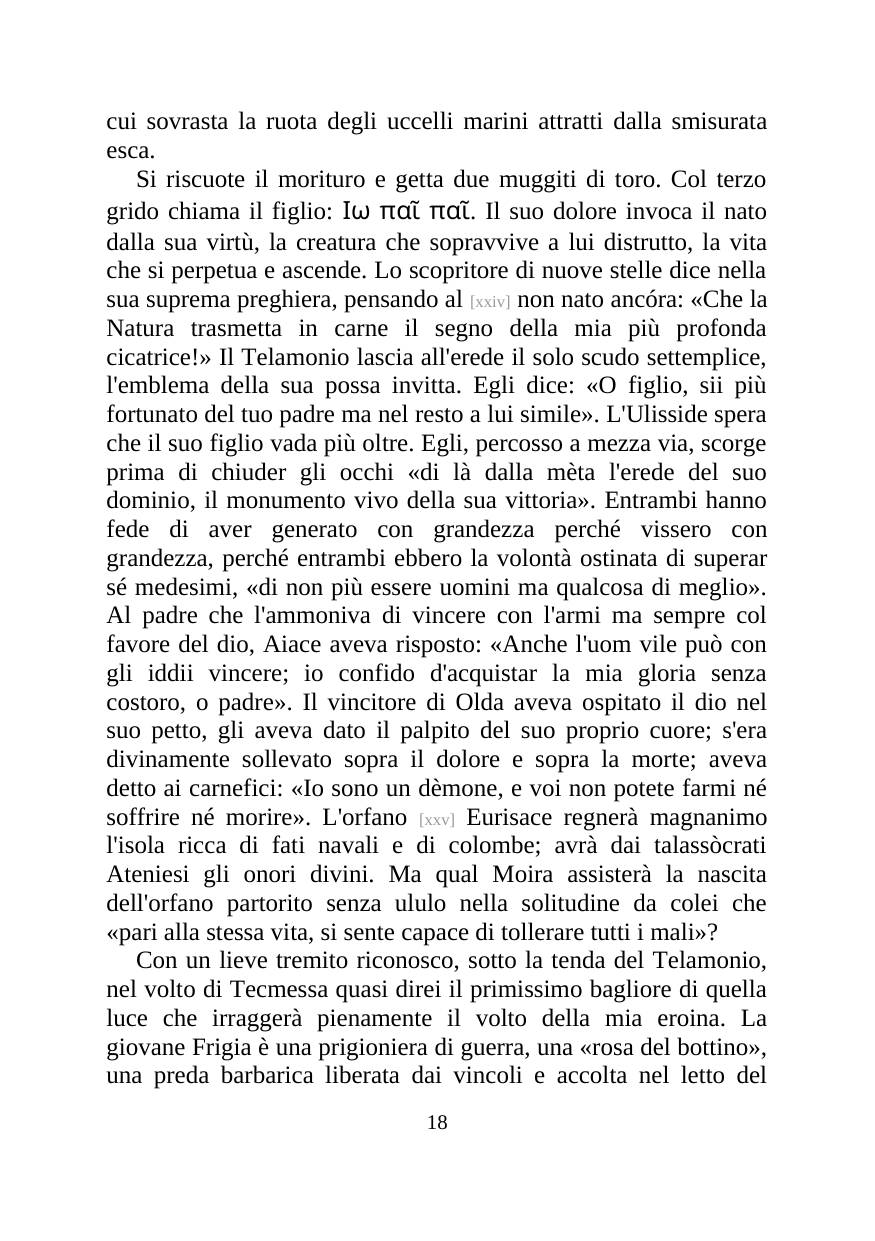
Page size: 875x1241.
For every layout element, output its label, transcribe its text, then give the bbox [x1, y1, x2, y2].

text Si riscuote il morituro e getta due muggiti di toro. Col terzo grido chiama il figlio: Ιω παῖ παῖ. Il suo dolore invoca il nato dalla sua virtù, la creatura che sopravvive a lui distrutto, la vita che si perpetua e ascende. Lo scopritore di nuove stelle dice nella sua suprema preghiera, pensando al [xxiv] non nato ancóra: «Che la Natura trasmetta in carne il segno della mia più profonda cicatrice!» Il Telamonio lascia all'erede il solo scudo settemplice, l'emblema della sua possa invitta. Egli dice: «O figlio, sii più fortunato del tuo padre ma nel resto a lui simile». L'Ulisside spera che il suo figlio vada più oltre. Egli, percosso a mezza via, scorge prima di chiuder gli occhi «di là dalla mèta l'erede del suo dominio, il monumento vivo della sua vittoria». Entrambi hanno fede di aver generato con grandezza perché vissero con grandezza, perché entrambi ebbero la volontà ostinata di superar sé medesimi, «di non più essere uomini ma qualcosa di meglio». Al padre che l'ammoniva di vincere con l'armi ma sempre col favore del dio, Aiace aveva risposto: «Anche l'uom vile può con gli iddii vincere; io confido d'acquistar la mia gloria senza costoro, o padre». Il vincitore di Olda aveva ospitato il dio nel suo petto, gli aveva dato il palpito del suo proprio cuore; s'era divinamente sollevato sopra il dolore e sopra la morte; aveva detto ai carnefici: «Io sono un dèmone, e voi non potete farmi né soffrire né morire». L'orfano [xxv] Eurisace regnerà magnanimo l'isola ricca di fati navali e di colombe; avrà dai talassòcrati Ateniesi gli onori divini. Ma qual Moira assisterà la nascita dell'orfano partorito senza ululo nella solitudine da colei che «pari alla stessa vita, si sente capace di tollerare tutti i mali»? [106, 164, 768, 945]
text cui sovrasta la ruota degli uccelli marini attratti dalla smisurata esca. [106, 106, 768, 164]
text Con un lieve tremito riconosco, sotto la tenda del Telamonio, nel volto di Tecmessa quasi direi il primissimo bagliore di quella luce che irraggerà pienamente il volto della mia eroina. La giovane Frigia è una prigioniera di guerra, una «rosa del bottino», una preda barbarica liberata dai vincoli e accolta nel letto del [106, 945, 768, 1089]
